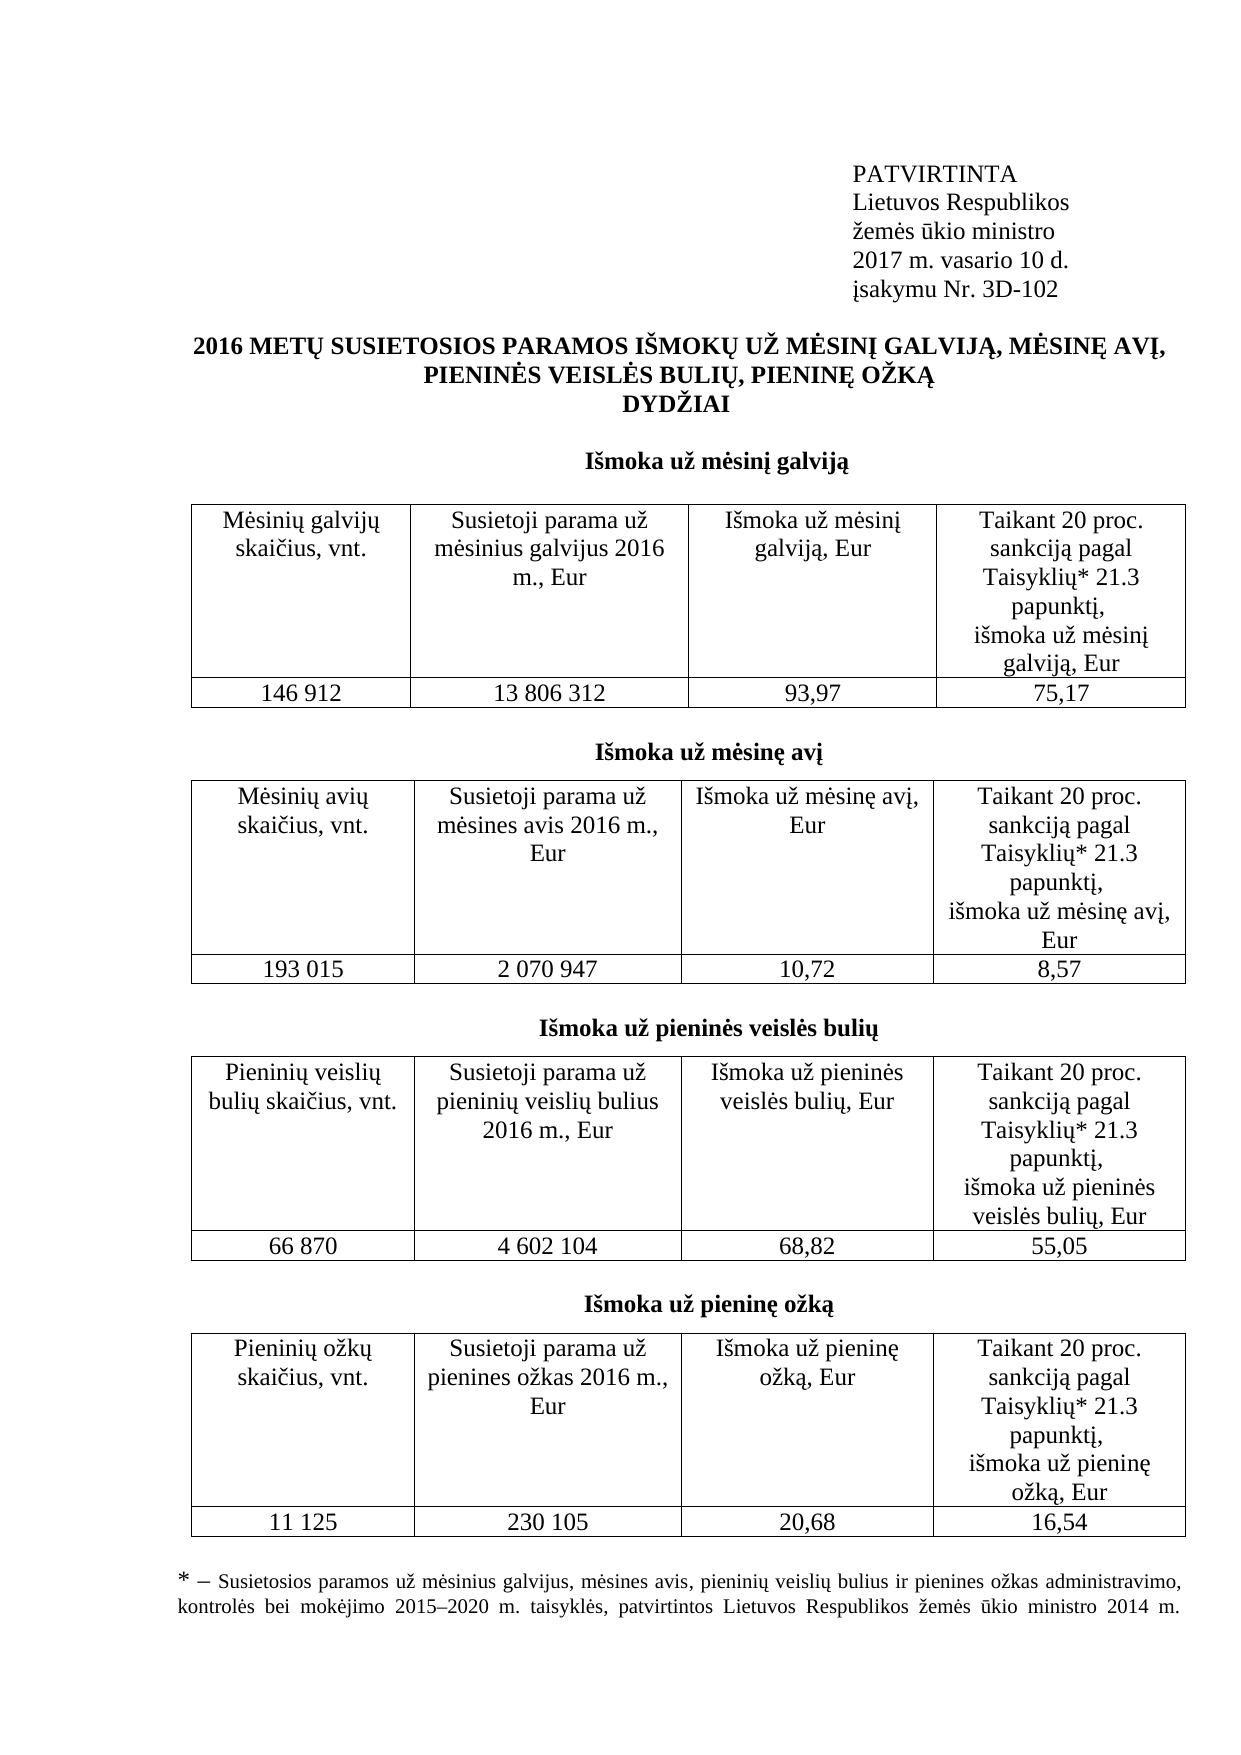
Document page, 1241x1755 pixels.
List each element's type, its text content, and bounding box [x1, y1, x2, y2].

table_cell 230 105 [415, 1507, 681, 1536]
table_header Taikant 20 proc. sankciją pagal Taisyklių* 21.3 papunktį, išmoka už mėsinę avį, Eur [934, 781, 1185, 953]
table_header Išmoka už mėsinę avį, Eur [682, 781, 933, 953]
table_cell 16,54 [934, 1507, 1185, 1536]
table_cell 8,57 [934, 955, 1185, 983]
table_header Pieninių ožkų skaičius, vnt. [192, 1334, 414, 1506]
text Išmoka už mėsinę avį [177, 737, 1181, 766]
text žemės ūkio ministro [777, 216, 1181, 245]
text Išmoka už pieninę ožką [177, 1289, 1181, 1318]
table_cell 66 870 [192, 1231, 414, 1259]
table_cell 10,72 [682, 955, 933, 983]
text Išmoka už mėsinį galviją [177, 446, 1181, 475]
table_cell 75,17 [937, 678, 1185, 707]
table_header Taikant 20 proc. sankciją pagal Taisyklių* 21.3 papunktį, išmoka už pieninės veislės bulių, Eur [934, 1057, 1185, 1230]
table_header Mėsinių avių skaičius, vnt. [192, 781, 414, 953]
table_header Išmoka už mėsinį galviją, Eur [689, 505, 936, 677]
table_cell 93,97 [689, 678, 936, 707]
text PATVIRTINTA [777, 159, 1181, 187]
text 2017 m. vasario 10 d. [777, 245, 1181, 274]
text įsakymu Nr. 3D-102 [777, 274, 1181, 302]
table_cell 4 602 104 [415, 1231, 681, 1259]
table_header Susietoji parama už pienines ožkas 2016 m., Eur [415, 1334, 681, 1506]
text 2016 METŲ SUSIETOSIOS PARAMOS IŠMOKŲ UŽ MĖSINĮ GALVIJĄ, MĖSINĘ avĮ, pieninĖS VEISLĖS buliŲ, pieninĘ ožkĄ [177, 331, 1181, 389]
table_header Susietoji parama už mėsinius galvijus 2016 m., Eur [411, 505, 688, 677]
text DYDŽIAI [177, 389, 1181, 417]
text Išmoka už pieninės veislės bulių [177, 1013, 1181, 1042]
table_header Susietoji parama už mėsines avis 2016 m., Eur [415, 781, 681, 953]
table_header Išmoka už pieninę ožką, Eur [682, 1334, 933, 1506]
table_header Pieninių veislių bulių skaičius, vnt. [192, 1057, 414, 1230]
table_cell 20,68 [682, 1507, 933, 1536]
text Lietuvos Respublikos [777, 187, 1181, 216]
table_header Susietoji parama už pieninių veislių bulius 2016 m., Eur [415, 1057, 681, 1230]
table_header Mėsinių galvijų skaičius, vnt. [192, 505, 410, 677]
table_cell 2 070 947 [415, 955, 681, 983]
table_cell 13 806 312 [411, 678, 688, 707]
table_cell 55,05 [934, 1231, 1185, 1259]
table_cell 11 125 [192, 1507, 414, 1536]
table_header Taikant 20 proc. sankciją pagal Taisyklių* 21.3 papunktį, išmoka už pieninę ožką, Eur [934, 1334, 1185, 1506]
table_cell 193 015 [192, 955, 414, 983]
table_cell 68,82 [682, 1231, 933, 1259]
table_cell 146 912 [192, 678, 410, 707]
table_header Išmoka už pieninės veislės bulių, Eur [682, 1057, 933, 1230]
text * – Susietosios paramos už mėsinius galvijus, mėsines avis, pieninių veislių bulius ir pienines ožkas administravimo, kontrolės bei mokėjimo 2015–2020 m. taisyklės, patvirtintos Lietuvos Respublikos žemės ūkio ministro 2014 m. [177, 1566, 1181, 1618]
table_header Taikant 20 proc. sankciją pagal Taisyklių* 21.3 papunktį, išmoka už mėsinį galviją, Eur [937, 505, 1185, 677]
